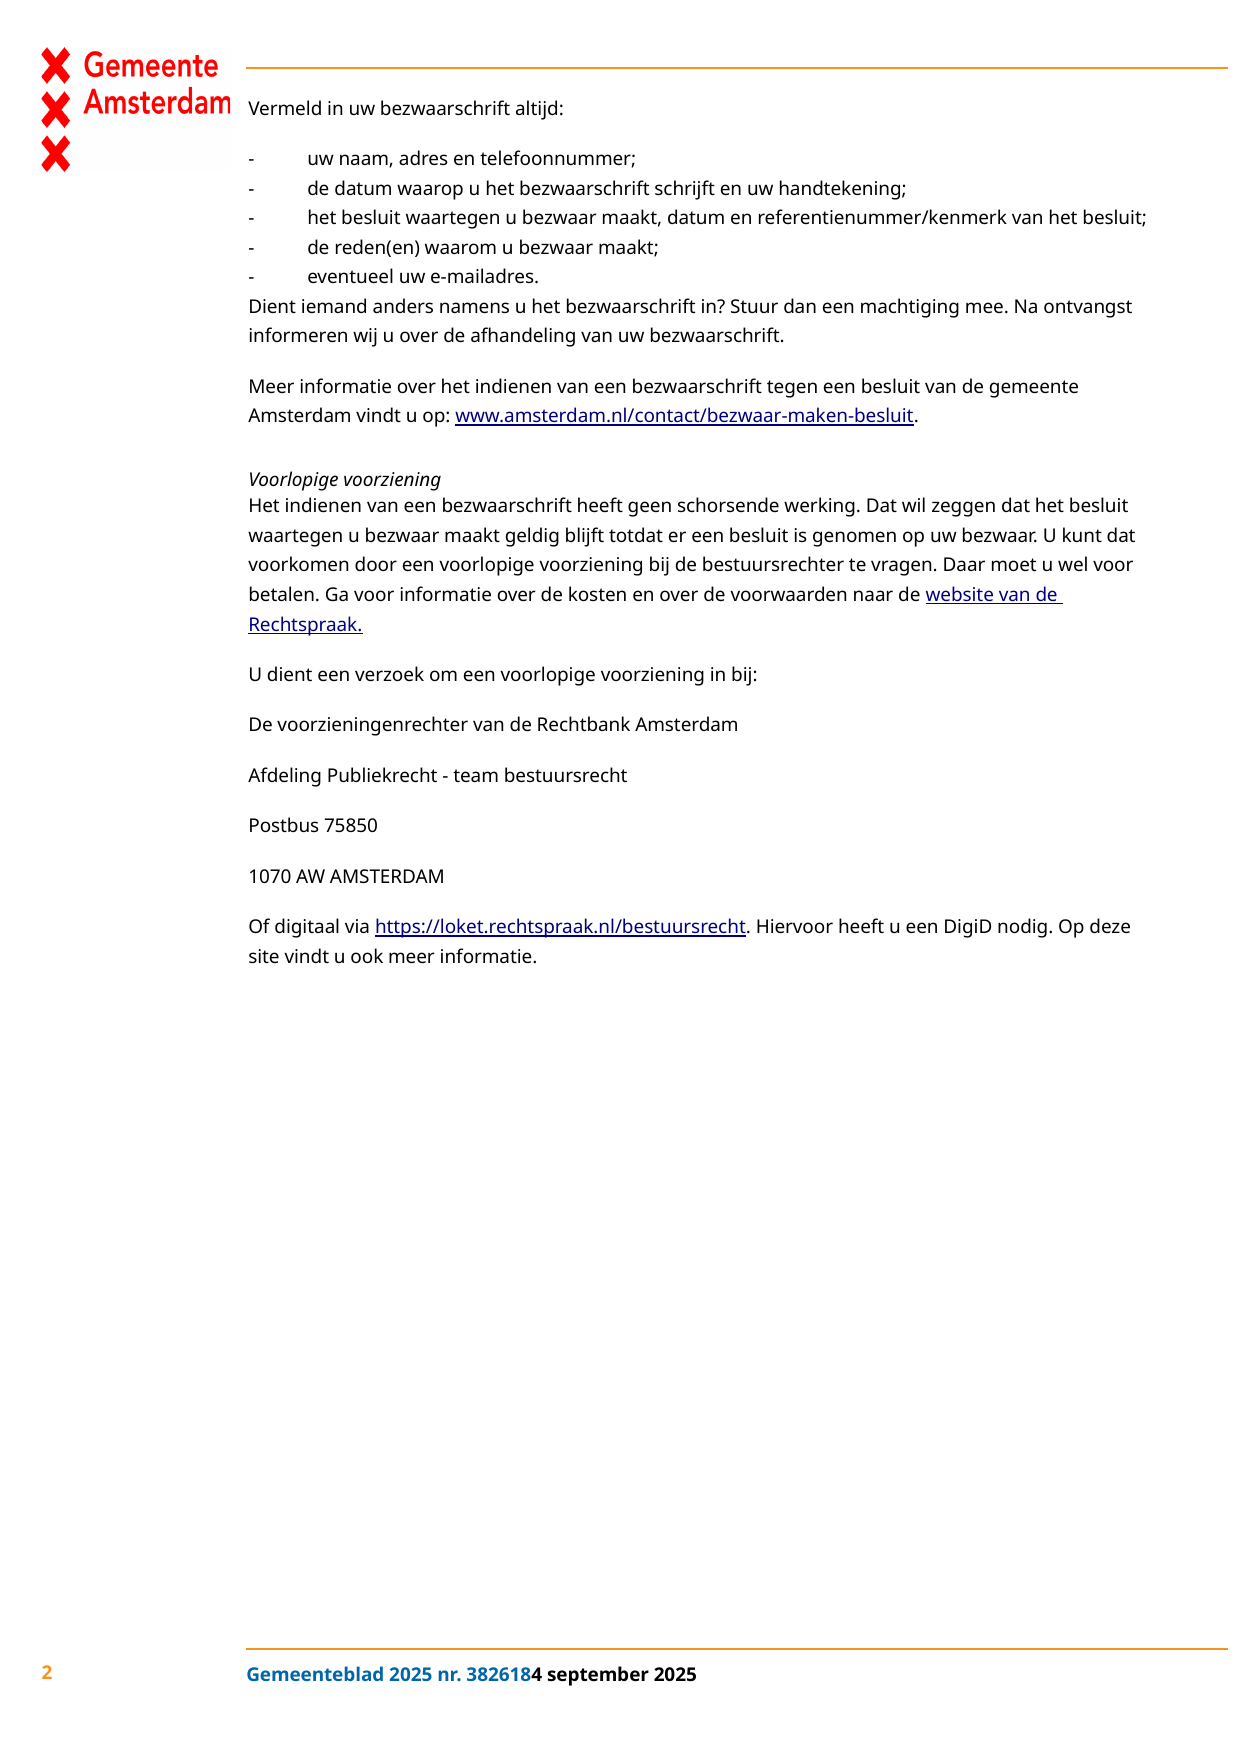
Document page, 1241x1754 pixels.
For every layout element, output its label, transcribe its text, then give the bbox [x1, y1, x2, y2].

list eventueel uw e-mailadres. [248, 263, 1152, 289]
text De voorzieningenrechter van de Rechtbank Amsterdam [248, 712, 1152, 737]
list de datum waarop u het bezwaarschrift schrijft en uw handtekening; [248, 175, 1152, 201]
text Meer informatie over het indienen van een bezwaarschrift tegen een besluit van de gemeente Amsterdam vindt u op: www.amsterdam.nl/contact/bezwaar-maken-besluit. [248, 373, 1152, 428]
picture [41, 47, 231, 172]
text Afdeling Publiekrecht - team bestuursrecht [248, 762, 1152, 788]
text Of digitaal via https://loket.rechtspraak.nl/bestuursrecht. Hiervoor heeft u een DigiD nodig. Op deze site vindt u ook meer informatie. [248, 913, 1152, 968]
text U dient een verzoek om een voorlopige voorziening in bij: [248, 661, 1152, 687]
list uw naam, adres en telefoonnummer; [248, 145, 1152, 171]
text Dient iemand anders namens u het bezwaarschrift in? Stuur dan een machtiging mee. Na ontvangst informeren wij u over de afhandeling van uw bezwaarschrift. [248, 293, 1152, 348]
text Postbus 75850 [248, 812, 1152, 838]
text Het indienen van een bezwaarschrift heeft geen schorsende werking. Dat wil zeggen dat het besluit waartegen u bezwaar maakt geldig blijft totdat er een besluit is genomen op uw bezwaar. U kunt dat voorkomen door een voorlopige voorziening bij de bestuursrechter te vragen. Daar moet u wel voor betalen. Ga voor informatie over de kosten en over de voorwaarden naar de website van de Rechtspraak. [248, 492, 1152, 636]
text 1070 AW AMSTERDAM [248, 863, 1152, 888]
text Voorlopige voorziening [248, 467, 1152, 492]
text Vermeld in uw bezwaarschrift altijd: [248, 95, 1152, 121]
list de reden(en) waarom u bezwaar maakt; [248, 234, 1152, 260]
list het besluit waartegen u bezwaar maakt, datum en referentienummer/kenmerk van het besluit; [248, 204, 1152, 230]
